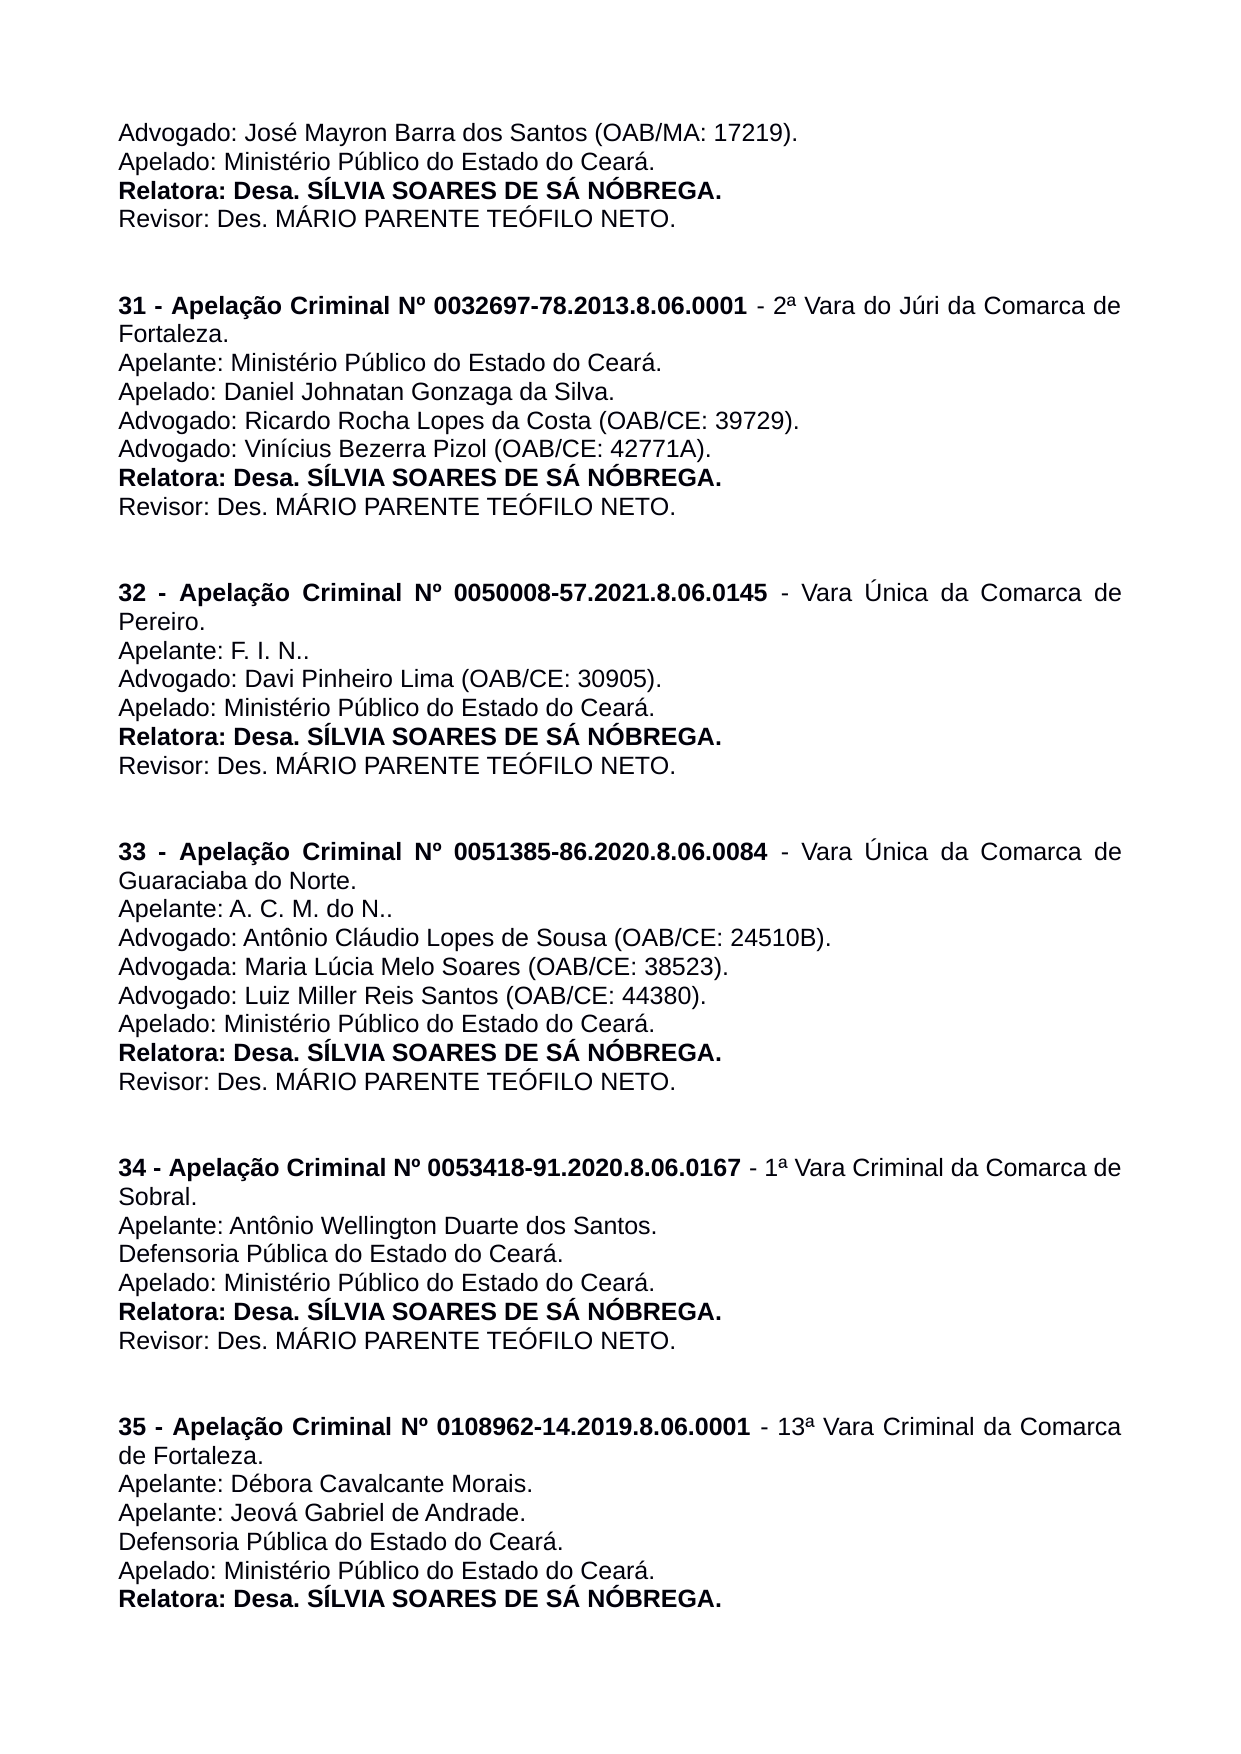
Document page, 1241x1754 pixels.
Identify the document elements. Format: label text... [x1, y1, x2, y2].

text Advogado: Vinícius Bezerra Pizol (OAB/CE: 42771A). [118, 434, 1122, 463]
text Advogado: Davi Pinheiro Lima (OAB/CE: 30905). [118, 664, 1122, 693]
text Advogado: Ricardo Rocha Lopes da Costa (OAB/CE: 39729). [118, 406, 1122, 434]
text Relatora: Desa. SÍLVIA SOARES DE SÁ NÓBREGA. [118, 1297, 1122, 1326]
text 33 - Apelação Criminal Nº 0051385-86.2020.8.06.0084 - Vara Única da Comarca de Guaraciaba do Norte. [118, 837, 1122, 894]
text Revisor: Des. MÁRIO PARENTE TEÓFILO NETO. [118, 1067, 1122, 1096]
text Apelante: Jeová Gabriel de Andrade. [118, 1498, 1122, 1527]
text Apelado: Ministério Público do Estado do Ceará. [118, 693, 1122, 722]
text Apelante: Antônio Wellington Duarte dos Santos. [118, 1211, 1122, 1239]
text Defensoria Pública do Estado do Ceará. [118, 1239, 1122, 1268]
text Apelado: Ministério Público do Estado do Ceará. [118, 1268, 1122, 1297]
text Revisor: Des. MÁRIO PARENTE TEÓFILO NETO. [118, 1326, 1122, 1354]
text Apelante: A. C. M. do N.. [118, 894, 1122, 923]
text Advogado: Antônio Cláudio Lopes de Sousa (OAB/CE: 24510B). [118, 923, 1122, 952]
text Revisor: Des. MÁRIO PARENTE TEÓFILO NETO. [118, 492, 1122, 521]
text Relatora: Desa. SÍLVIA SOARES DE SÁ NÓBREGA. [118, 176, 1122, 204]
text 31 - Apelação Criminal Nº 0032697-78.2013.8.06.0001 - 2ª Vara do Júri da Comarca de Fortaleza. [118, 291, 1122, 348]
text Apelante: F. I. N.. [118, 636, 1122, 664]
text Relatora: Desa. SÍLVIA SOARES DE SÁ NÓBREGA. [118, 1038, 1122, 1067]
text Apelado: Ministério Público do Estado do Ceará. [118, 1009, 1122, 1038]
text Advogada: Maria Lúcia Melo Soares (OAB/CE: 38523). [118, 952, 1122, 981]
text Relatora: Desa. SÍLVIA SOARES DE SÁ NÓBREGA. [118, 463, 1122, 492]
text 34 - Apelação Criminal Nº 0053418-91.2020.8.06.0167 - 1ª Vara Criminal da Comarca de Sobral. [118, 1153, 1122, 1211]
text Apelante: Débora Cavalcante Morais. [118, 1469, 1122, 1498]
text Apelado: Ministério Público do Estado do Ceará. [118, 1556, 1122, 1584]
text Apelado: Ministério Público do Estado do Ceará. [118, 147, 1122, 176]
text Advogado: José Mayron Barra dos Santos (OAB/MA: 17219). [118, 118, 1122, 147]
text Relatora: Desa. SÍLVIA SOARES DE SÁ NÓBREGA. [118, 722, 1122, 751]
text Apelante: Ministério Público do Estado do Ceará. [118, 348, 1122, 377]
text Apelado: Daniel Johnatan Gonzaga da Silva. [118, 377, 1122, 406]
text Relatora: Desa. SÍLVIA SOARES DE SÁ NÓBREGA. [118, 1584, 1122, 1613]
text Revisor: Des. MÁRIO PARENTE TEÓFILO NETO. [118, 751, 1122, 779]
text 35 - Apelação Criminal Nº 0108962-14.2019.8.06.0001 - 13ª Vara Criminal da Comarca de Fortaleza. [118, 1412, 1122, 1469]
text Advogado: Luiz Miller Reis Santos (OAB/CE: 44380). [118, 981, 1122, 1009]
text Revisor: Des. MÁRIO PARENTE TEÓFILO NETO. [118, 204, 1122, 233]
text 32 - Apelação Criminal Nº 0050008-57.2021.8.06.0145 - Vara Única da Comarca de Pereiro. [118, 578, 1122, 636]
text Defensoria Pública do Estado do Ceará. [118, 1527, 1122, 1556]
